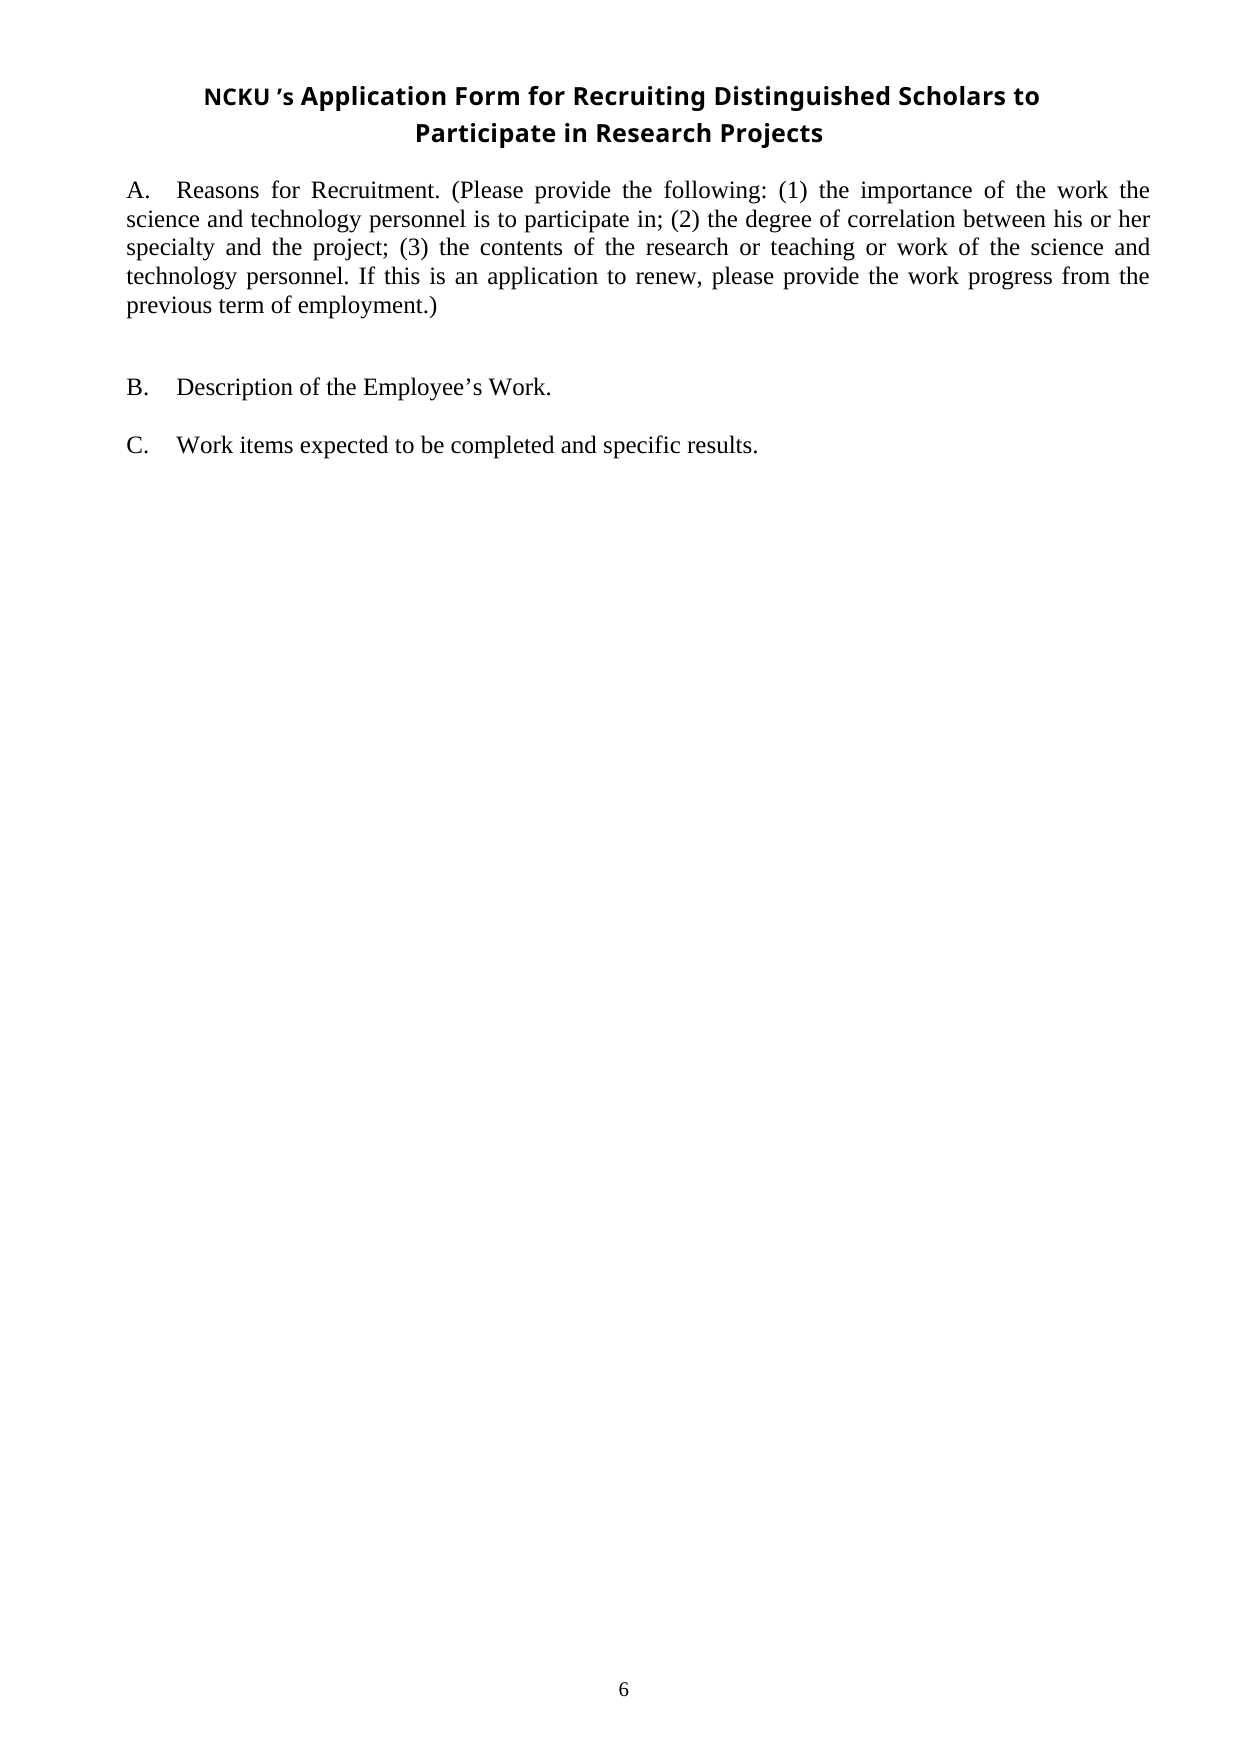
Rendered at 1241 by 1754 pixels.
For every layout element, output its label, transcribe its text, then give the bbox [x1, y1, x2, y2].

text NCKU ’s Application Form for Recruiting Distinguished Scholars to [93, 75, 1152, 112]
list Work items expected to be completed and specific results. [126, 430, 1152, 459]
text Participate in Research Projects [93, 112, 1152, 150]
list Description of the Employee’s Work. [126, 372, 1152, 401]
list Reasons for Recruitment. (Please provide the following: (1) the importance of the work the science and technology personnel is to participate in; (2) the degree of correlation between his or her specialty and the project; (3) the contents of the research or teaching or work of the science and technology personnel. If this is an application to renew, please provide the work progress from the previous term of employment.) [126, 175, 1152, 319]
